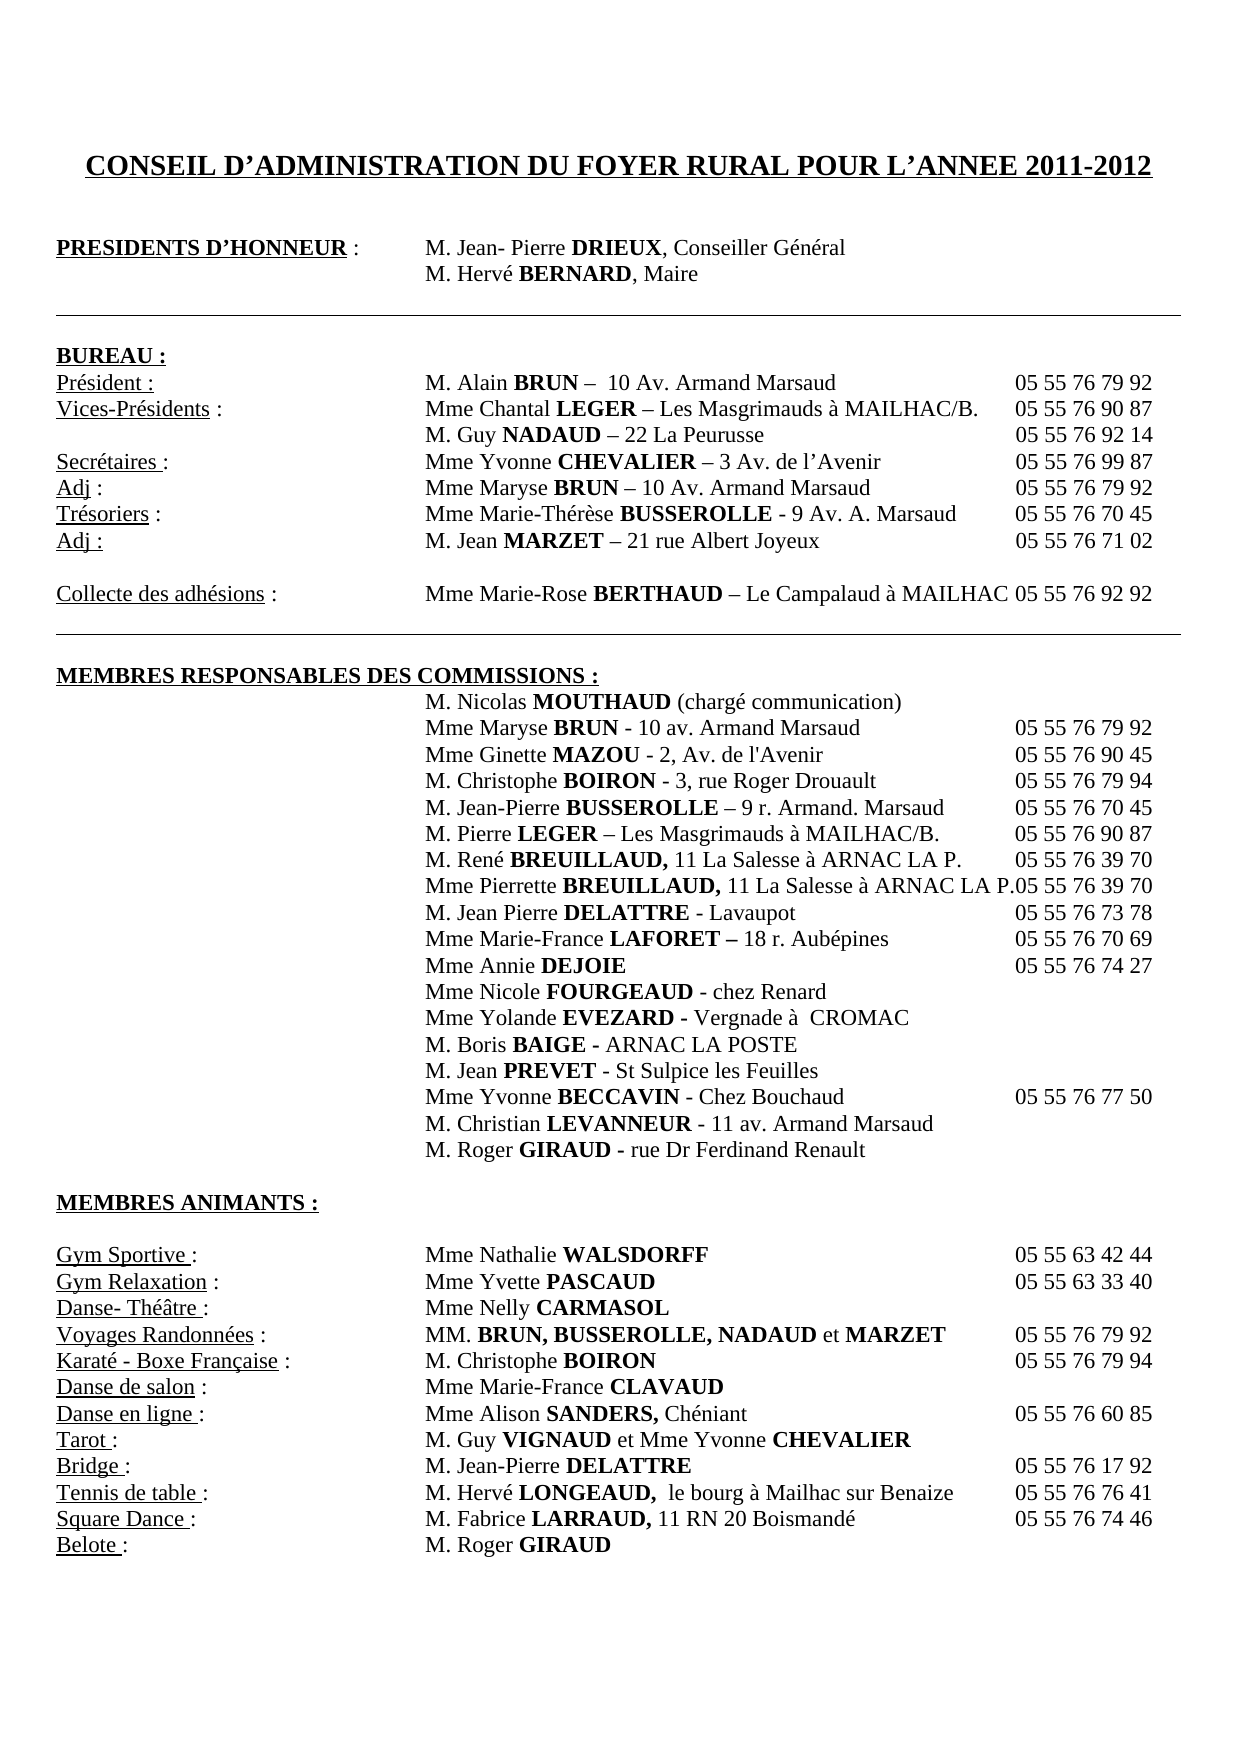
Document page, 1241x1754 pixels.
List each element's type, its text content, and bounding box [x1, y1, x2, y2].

text Adj : M. Jean MARZET – 21 rue Albert Joyeux 05 55 76 71 02 [56, 527, 1181, 553]
text Mme Maryse BRUN - 10 av. Armand Marsaud 05 55 76 79 92 [56, 714, 1181, 741]
text M. Boris BAIGE - ARNAC LA POSTE [56, 1031, 1181, 1057]
text M. Pierre LEGER – Les Masgrimauds à MAILHAC/B. 05 55 76 90 87 [56, 820, 1181, 846]
text Danse en ligne : Mme Alison SANDERS, Chéniant 05 55 76 60 85 [56, 1400, 1181, 1426]
text PRESIDENTS D’HONNEUR : M. Jean- Pierre DRIEUX, Conseiller Général M. Hervé BERNARD, Maire [56, 234, 1181, 287]
text Vices-Présidents : Mme Chantal LEGER – Les Masgrimauds à MAILHAC/B. 05 55 76 90 87 [56, 395, 1181, 421]
text Mme Yvonne BECCAVIN - Chez Bouchaud 05 55 76 77 50 [56, 1083, 1181, 1110]
text M. Christophe BOIRON - 3, rue Roger Drouault 05 55 76 79 94 [56, 767, 1181, 793]
text BUREAU : [56, 342, 1181, 369]
text MEMBRES RESPONSABLES DES COMMISSIONS : [56, 662, 1181, 688]
text Gym Sportive : Mme Nathalie WALSDORFF 05 55 63 42 44 [56, 1242, 1181, 1268]
text Mme Annie DEJOIE 05 55 76 74 27 [56, 952, 1181, 978]
text MEMBRES ANIMANTS : [56, 1189, 1181, 1215]
text Collecte des adhésions : Mme Marie-Rose BERTHAUD – Le Campalaud à MAILHAC 05 55 76 92 92 [56, 579, 1181, 606]
text Voyages Randonnées : MM. BRUN, BUSSEROLLE, NADAUD et MARZET 05 55 76 79 92 [56, 1321, 1181, 1347]
text M. Christian LEVANNEUR - 11 av. Armand Marsaud [56, 1110, 1181, 1136]
text Tarot : M. Guy VIGNAUD et Mme Yvonne CHEVALIER [56, 1426, 1181, 1452]
text Mme Ginette MAZOU - 2, Av. de l'Avenir 05 55 76 90 45 [56, 741, 1181, 767]
text Président : M. Alain BRUN – 10 Av. Armand Marsaud 05 55 76 79 92 [56, 369, 1181, 395]
text M. Guy NADAUD – 22 La Peurusse 05 55 76 92 14 [56, 421, 1181, 448]
text Gym Relaxation : Mme Yvette PASCAUD 05 55 63 33 40 [56, 1268, 1181, 1294]
text M. Roger GIRAUD - rue Dr Ferdinand Renault [56, 1136, 1181, 1162]
text Mme Nicole FOURGEAUD - chez Renard [56, 978, 1181, 1004]
text M. Jean PREVET - St Sulpice les Feuilles [56, 1057, 1181, 1083]
text M. Jean Pierre DELATTRE - Lavaupot 05 55 76 73 78 [56, 899, 1181, 925]
text Trésoriers : Mme Marie-Thérèse BUSSEROLLE - 9 Av. A. Marsaud 05 55 76 70 45 [56, 501, 1181, 527]
text Karaté - Boxe Française : M. Christophe BOIRON 05 55 76 79 94 [56, 1347, 1181, 1373]
text Mme Pierrette BREUILLAUD, 11 La Salesse à ARNAC LA P.05 55 76 39 70 [56, 873, 1181, 899]
text M. Jean-Pierre BUSSEROLLE – 9 r. Armand. Marsaud 05 55 76 70 45 [56, 793, 1181, 820]
text M. René BREUILLAUD, 11 La Salesse à ARNAC LA P. 05 55 76 39 70 [56, 846, 1181, 873]
text Secrétaires : Mme Yvonne CHEVALIER – 3 Av. de l’Avenir 05 55 76 99 87 [56, 448, 1181, 474]
text Square Dance : M. Fabrice LARRAUD, 11 RN 20 Boismandé 05 55 76 74 46 [56, 1505, 1181, 1531]
text M. Nicolas MOUTHAUD (chargé communication) [56, 688, 1181, 714]
text Danse de salon : Mme Marie-France CLAVAUD [56, 1373, 1181, 1400]
text Belote : M. Roger GIRAUD [56, 1531, 1181, 1558]
text Mme Marie-France LAFORET – 18 r. Aubépines 05 55 76 70 69 [56, 925, 1181, 952]
text Mme Yolande EVEZARD - Vergnade à CROMAC [56, 1004, 1181, 1031]
text Bridge : M. Jean-Pierre DELATTRE 05 55 76 17 92 [56, 1452, 1181, 1479]
text Danse- Théâtre : Mme Nelly CARMASOL [56, 1294, 1181, 1321]
text CONSEIL D’ADMINISTRATION DU FOYER RURAL POUR L’ANNEE 2011-2012 [56, 148, 1181, 181]
text Adj : Mme Maryse BRUN – 10 Av. Armand Marsaud 05 55 76 79 92 [56, 474, 1181, 501]
text Tennis de table : M. Hervé LONGEAUD, le bourg à Mailhac sur Benaize 05 55 76 76 41 [56, 1479, 1181, 1505]
